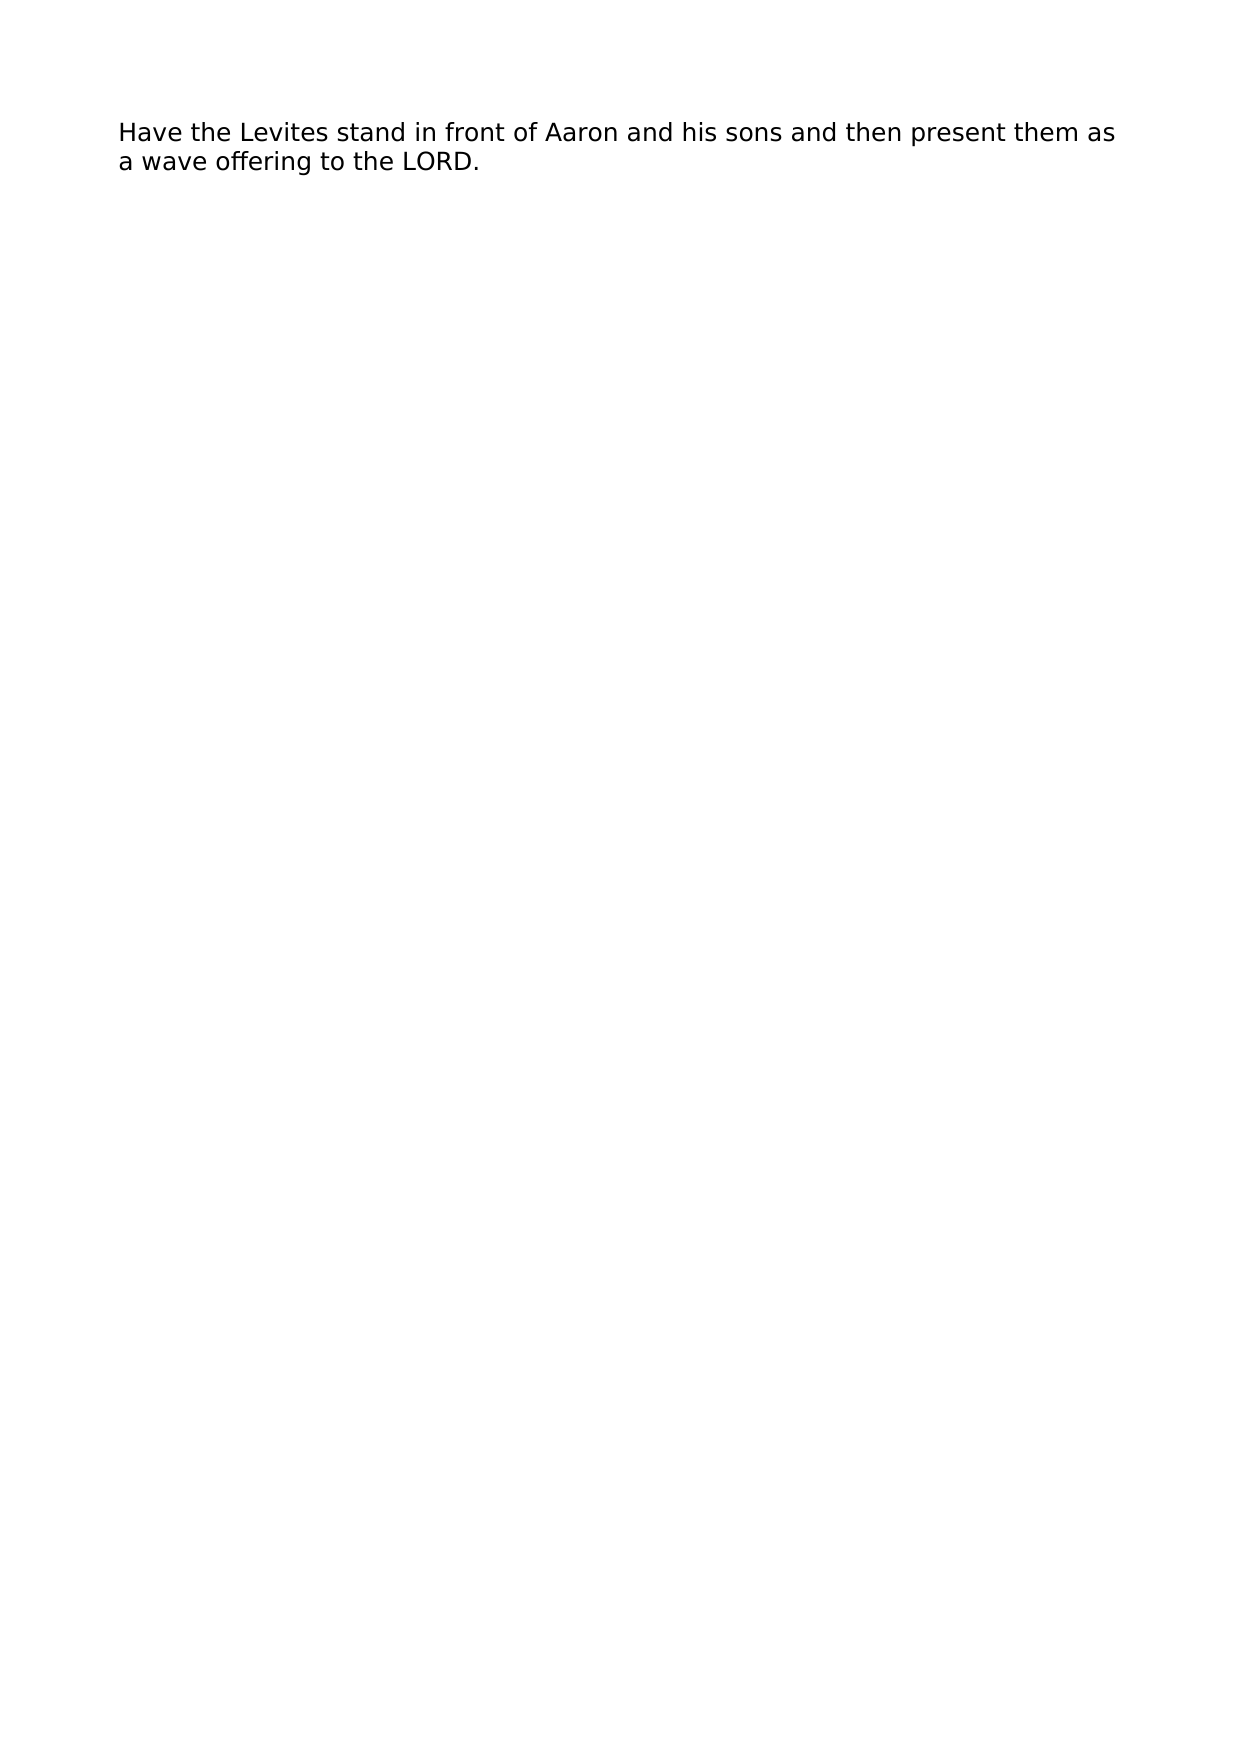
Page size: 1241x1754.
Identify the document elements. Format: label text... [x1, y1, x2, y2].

text Have the Levites stand in front of Aaron and his sons and then present them as a wave offering to the LORD. [118, 118, 1122, 176]
